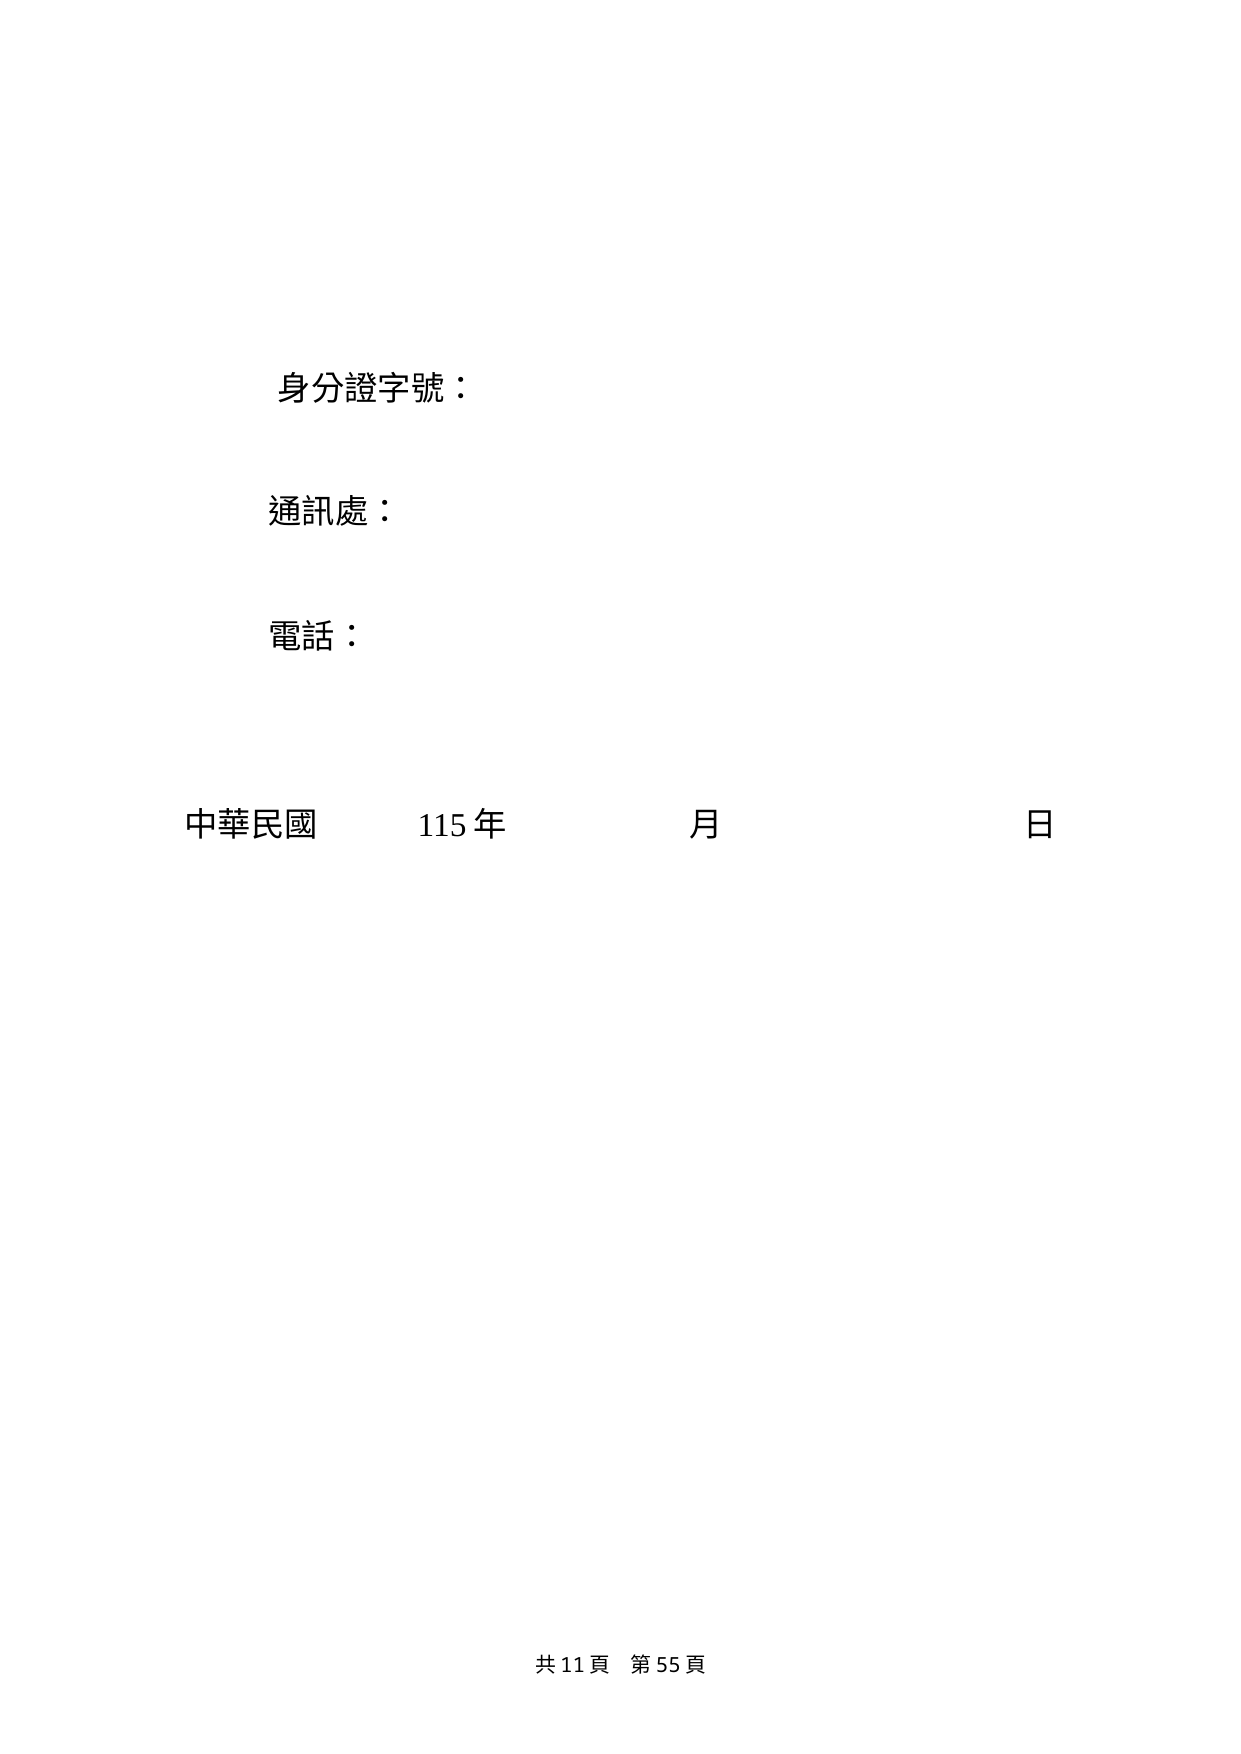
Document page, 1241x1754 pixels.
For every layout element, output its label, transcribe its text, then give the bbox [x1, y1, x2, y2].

text 通訊處： [118, 468, 1122, 530]
text 中華民國 115年 月 日 [118, 780, 1122, 843]
text 電話： [118, 593, 1122, 655]
text 身分證字號： [118, 343, 1122, 405]
